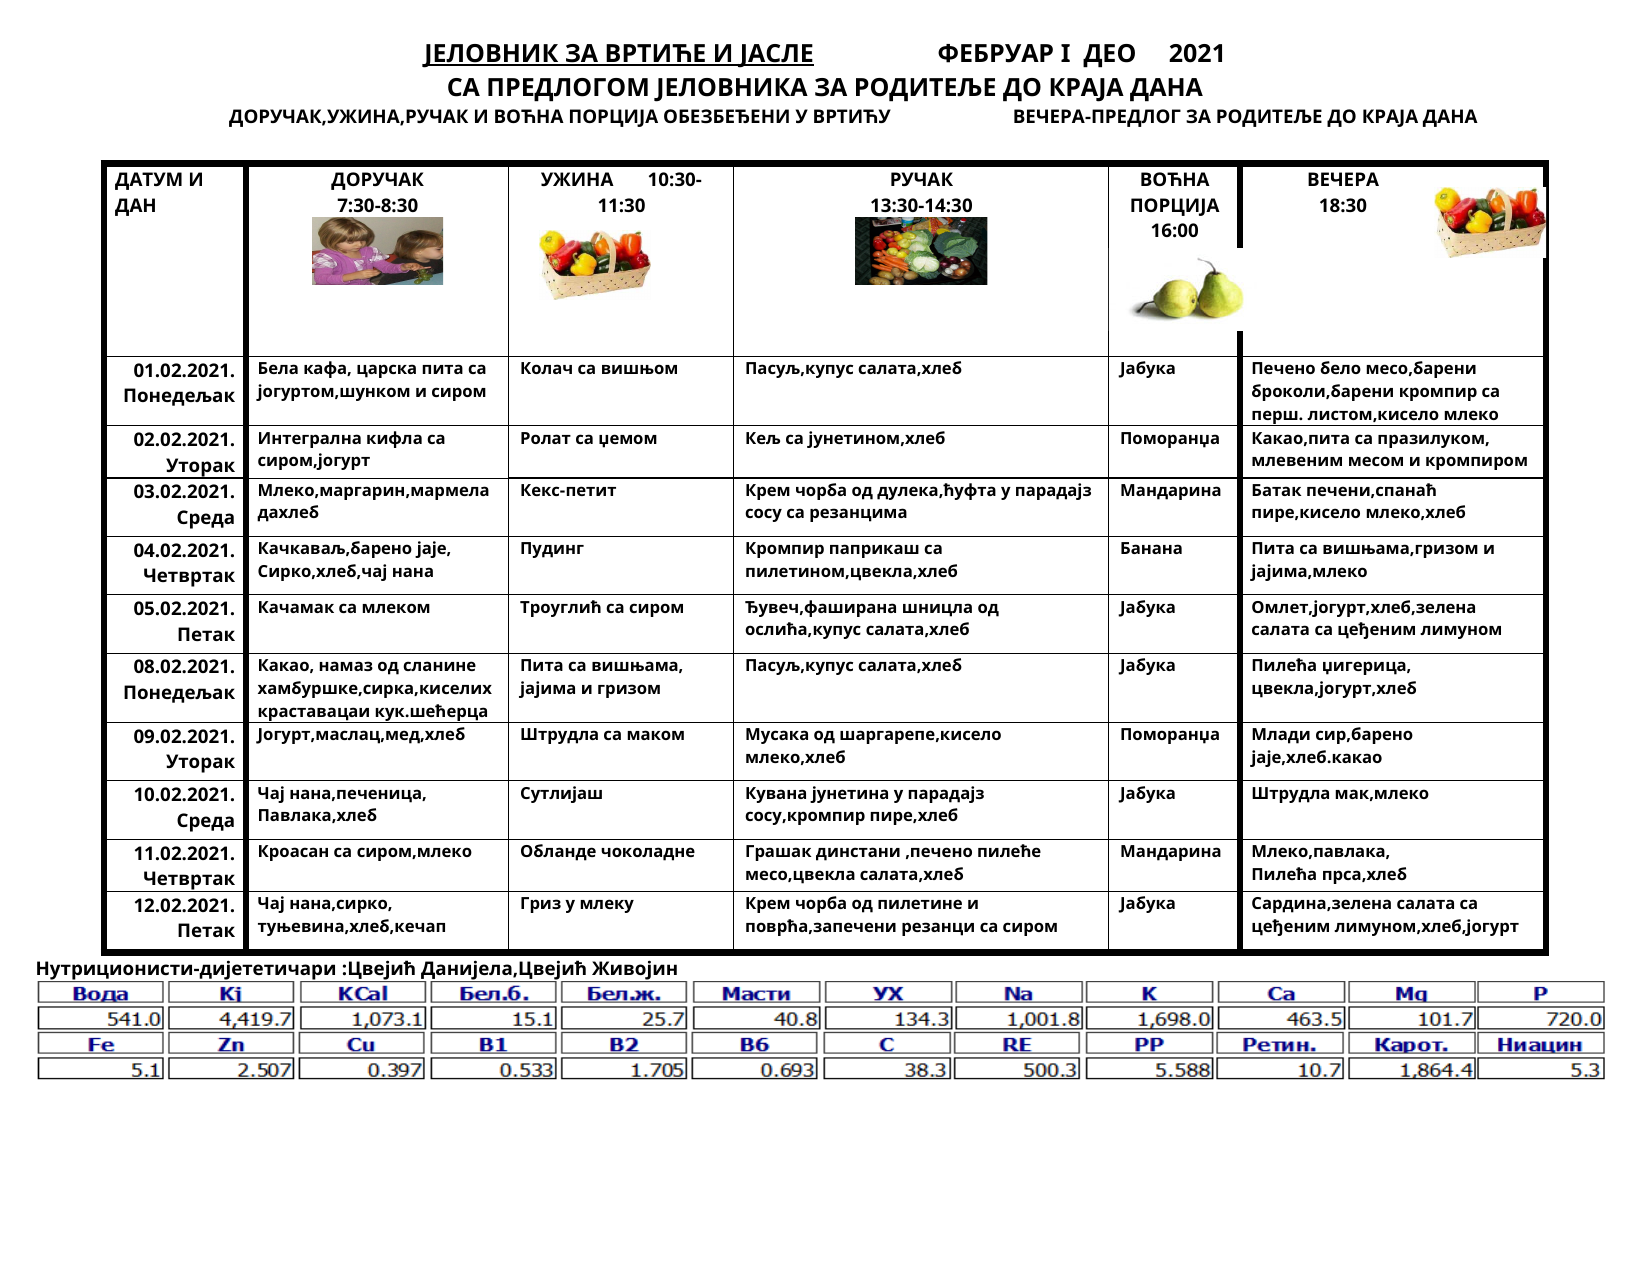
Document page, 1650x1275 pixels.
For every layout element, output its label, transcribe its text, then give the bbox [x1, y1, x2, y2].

table_cell Поморанџа [1109, 723, 1237, 780]
table_cell Крем чорба од пилетине и поврћа,запечени резанци са сиром [734, 892, 1108, 949]
table_cell 12.02.2021. Петак [107, 892, 243, 949]
table_cell Качкаваљ,барено јаје, Сирко,хлеб,чај нана [249, 537, 508, 594]
table_cell 10.02.2021. Среда [107, 781, 243, 839]
table_cell Банана [1109, 537, 1237, 594]
table_cell Пита са вишњама,гризом и јајима,млеко [1243, 537, 1543, 594]
table_header ВЕЧЕРА 18:30 [1243, 167, 1543, 356]
table_cell Кромпир паприкаш са пилетином,цвекла,хлеб [734, 537, 1108, 594]
picture [539, 230, 651, 300]
table_header РУЧАК 13:30-14:30 [734, 167, 1108, 356]
table_cell Пилећа џигерица, цвекла,јогурт,хлеб [1243, 654, 1543, 722]
table_header ДАТУМ И ДАН [107, 167, 243, 356]
table_header [1109, 331, 1237, 356]
table_cell 04.02.2021. Четвртак [107, 537, 243, 594]
table_cell 02.02.2021. Уторак [107, 426, 243, 477]
table_cell Ролат са џемом [509, 426, 733, 477]
text ДОРУЧАК,УЖИНА,РУЧАК И ВОЋНА ПОРЦИЈА ОБЕЗБЕЂЕНИ У ВРТИЋУ ВЕЧЕРА-ПРЕДЛОГ ЗА РОДИТЕЉЕ ДО КРАЈА ДАНА [92, 103, 1614, 129]
table_cell Јогурт,маслац,мед,хлеб [249, 723, 508, 780]
table_cell Ђувеч,фаширана шницла од ослића,купус салата,хлеб [734, 595, 1108, 653]
table_cell Штрудла са маком [509, 723, 733, 780]
table_cell Какао,пита са празилуком, млевеним месом и кромпиром [1243, 426, 1543, 477]
table_cell Троуглић са сиром [509, 595, 733, 653]
text ЈЕЛОВНИК ЗА ВРТИЋЕ И ЈАСЛЕ ФЕБРУАР I ДЕО 2021 [35, 35, 1614, 69]
table_cell Јабука [1109, 595, 1237, 653]
table_cell Колач са вишњом [509, 357, 733, 425]
table_cell Кекс-петит [509, 479, 733, 536]
picture [1434, 187, 1547, 258]
table_cell 08.02.2021. Понедељак [107, 654, 243, 722]
table_cell Млади сир,барено јаје,хлеб.какао [1243, 723, 1543, 780]
table_cell Обланде чоколадне [509, 840, 733, 891]
table_cell Кељ са јунетином,хлеб [734, 426, 1108, 477]
table_cell Јабука [1109, 357, 1237, 425]
picture [35, 981, 1614, 1089]
table_cell Мандарина [1109, 840, 1237, 891]
table_cell Пудинг [509, 537, 733, 594]
table_cell Гриз у млеку [509, 892, 733, 949]
picture [312, 217, 444, 285]
table_cell Штрудла мак,млеко [1243, 781, 1543, 839]
table_cell Чај нана,печеница, Павлака,хлеб [249, 781, 508, 839]
table_cell Кувана јунетина у парадајз сосу,кромпир пире,хлеб [734, 781, 1108, 839]
table_cell Пасуљ,купус салата,хлеб [734, 357, 1108, 425]
picture [855, 217, 988, 285]
table_cell Чај нана,сирко, туњевина,хлеб,кечап [249, 892, 508, 949]
text Нутриционисти-дијететичари :Цвејић Данијела,Цвејић Живојин [35, 157, 1614, 981]
table_header ДОРУЧАК 7:30-8:30 [249, 167, 508, 356]
picture [1108, 248, 1258, 331]
table_cell 05.02.2021. Петак [107, 595, 243, 653]
table_cell Какао, намаз од сланине хамбуршке,сирка,киселих краставацаи кук.шећерца [249, 654, 508, 722]
table_cell Сутлијаш [509, 781, 733, 839]
table_header УЖИНА 10:30-11:30 [509, 167, 733, 356]
text СА ПРЕДЛОГОМ ЈЕЛОВНИКА ЗА РОДИТЕЉЕ ДО КРАЈА ДАНА [35, 69, 1614, 103]
table_cell Крем чорба од дулека,ћуфта у парадајз сосу са резанцима [734, 479, 1108, 536]
table_cell Млеко,маргарин,мармеладахлеб [249, 479, 508, 536]
table_cell Сардина,зелена салата са цеђеним лимуном,хлеб,јогурт [1243, 892, 1543, 949]
table_cell Јабука [1109, 781, 1237, 839]
table_cell Јабука [1109, 892, 1237, 949]
table_cell Интегрална кифла са сиром,јогурт [249, 426, 508, 477]
table_cell Мандарина [1109, 479, 1237, 536]
table_cell Батак печени,спанаћ пире,кисело млеко,хлеб [1243, 479, 1543, 536]
table_cell Кроасан са сиром,млеко [249, 840, 508, 891]
table_cell Грашак динстани ,печено пилеће месо,цвекла салата,хлеб [734, 840, 1108, 891]
table_cell 03.02.2021. Среда [107, 479, 243, 536]
table_cell Јабука [1109, 654, 1237, 722]
table_cell 09.02.2021. Уторак [107, 723, 243, 780]
table_cell Мусака од шаргарепе,кисело млеко,хлеб [734, 723, 1108, 780]
table_cell Печено бело месо,барени броколи,барени кромпир са перш. листом,кисело млеко [1243, 357, 1543, 425]
table_cell 11.02.2021. Четвртак [107, 840, 243, 891]
table_cell Качамак са млеком [249, 595, 508, 653]
table_header ВОЋНА ПОРЦИЈА 16:00 [1109, 167, 1237, 248]
table_cell 01.02.2021. Понедељак [107, 357, 243, 425]
table_cell Млеко,павлака, Пилећа прса,хлеб [1243, 840, 1543, 891]
table_cell Пита са вишњама, јајима и гризом [509, 654, 733, 722]
table_cell Омлет,јогурт,хлеб,зелена салата са цеђеним лимуном [1243, 595, 1543, 653]
table_cell Пасуљ,купус салата,хлеб [734, 654, 1108, 722]
table_cell Поморанџа [1109, 426, 1237, 477]
table_cell Бела кафа, царска пита са јогуртом,шунком и сиром [249, 357, 508, 425]
